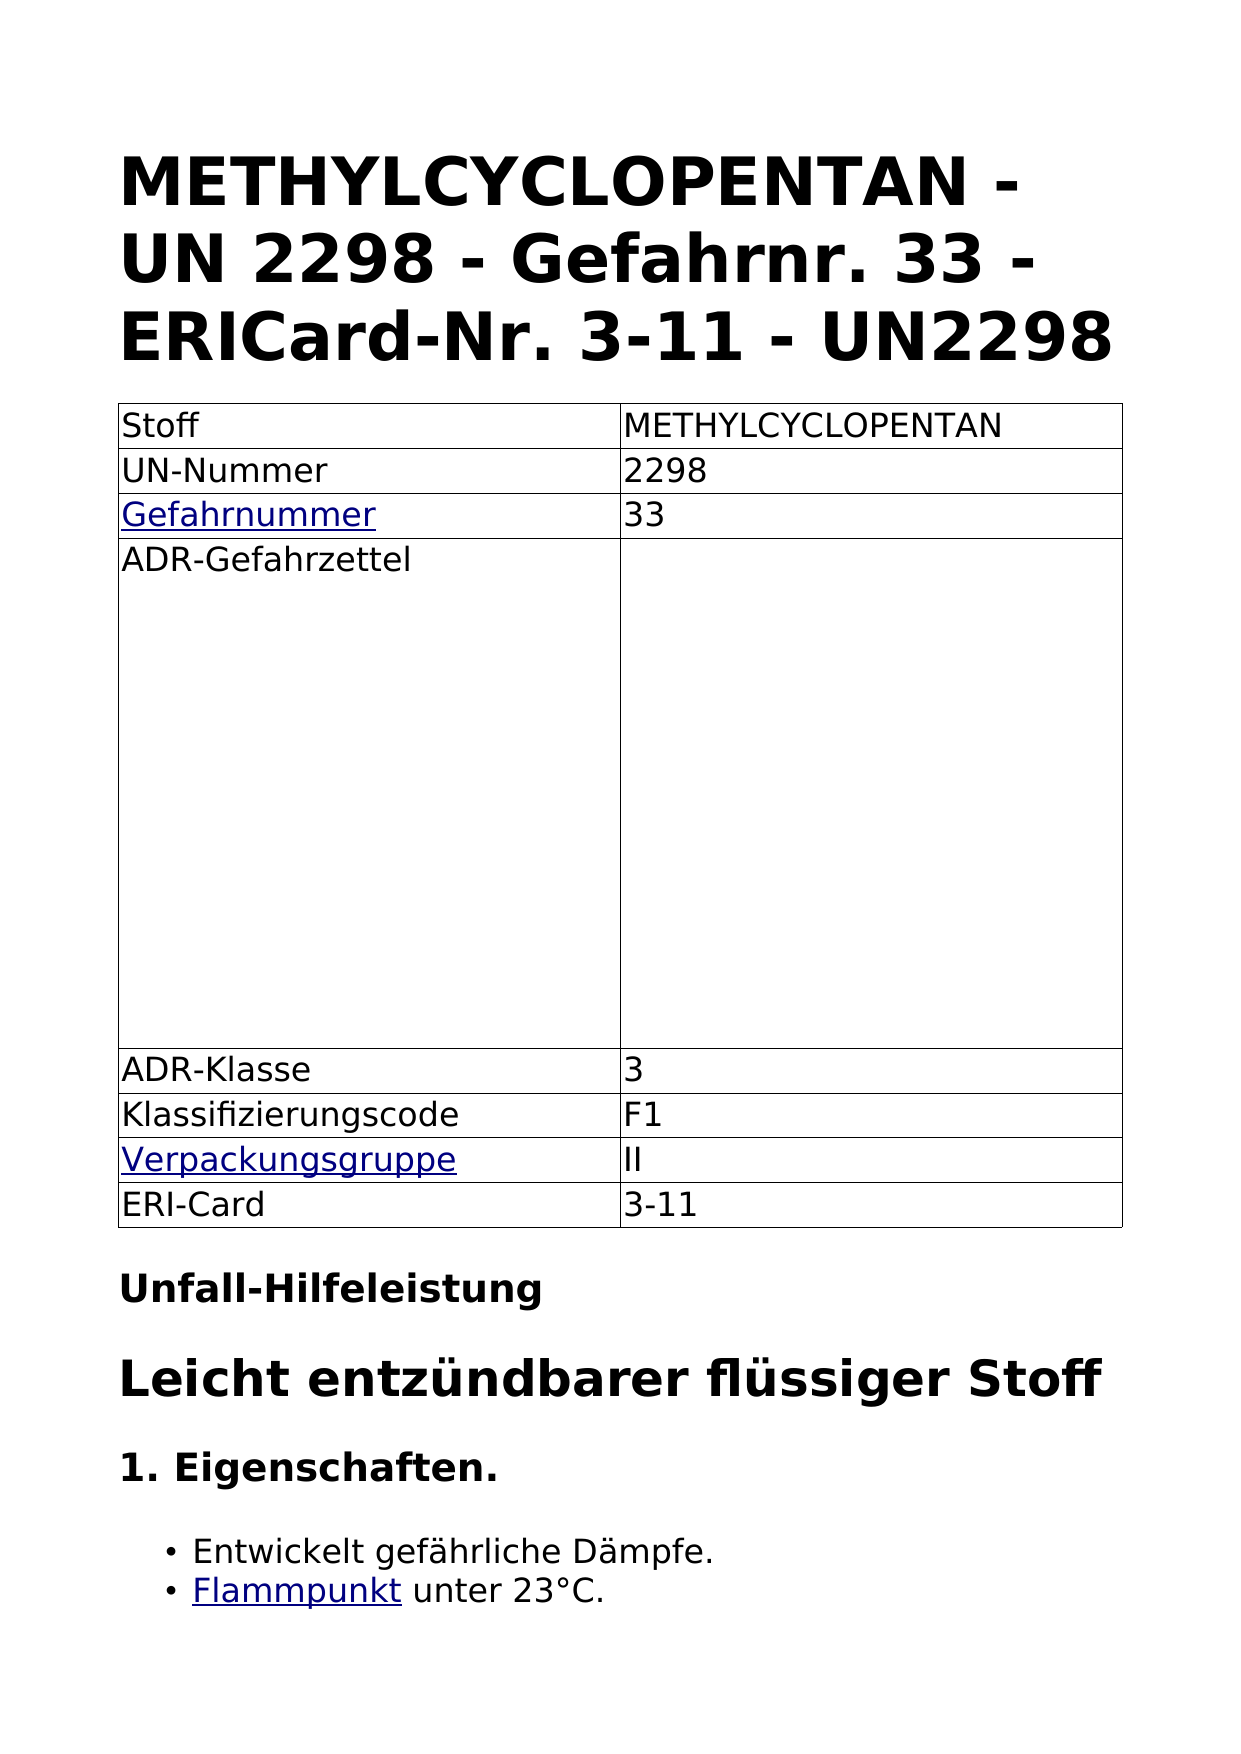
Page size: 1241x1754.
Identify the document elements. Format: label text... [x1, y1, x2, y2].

table_cell ERI-Card [119, 1183, 620, 1227]
list Flammpunkt unter 23°C. [177, 1571, 1122, 1610]
table_cell F1 [621, 1094, 1122, 1137]
list Entwickelt gefährliche Dämpfe. [177, 1532, 1122, 1571]
table_cell UN-Nummer [119, 449, 620, 493]
table_cell 3 [621, 1049, 1122, 1092]
table_cell ADR-Klasse [119, 1049, 620, 1092]
table_header Stoff [119, 404, 620, 448]
table_cell [621, 539, 1122, 1048]
table_cell Klassifizierungscode [119, 1094, 620, 1137]
table_cell 2298 [621, 449, 1122, 493]
table_cell Verpackungsgruppe [119, 1138, 620, 1182]
table_cell 33 [621, 494, 1122, 538]
table_cell 3-11 [621, 1183, 1122, 1227]
subtitle METHYLCYCLOPENTAN - UN 2298 - Gefahrnr. 33 - ERICard-Nr. 3-11 - UN2298 [118, 143, 1122, 376]
subtitle 1. Eigenschaften. [118, 1445, 1122, 1490]
subtitle Leicht entzündbarer flüssiger Stoff [118, 1349, 1122, 1408]
table_header METHYLCYCLOPENTAN [621, 404, 1122, 448]
table_cell ADR-Gefahrzettel [119, 539, 620, 1048]
table_cell II [621, 1138, 1122, 1182]
table_cell Gefahrnummer [119, 494, 620, 538]
subtitle Unfall-Hilfeleistung [118, 1267, 1122, 1312]
